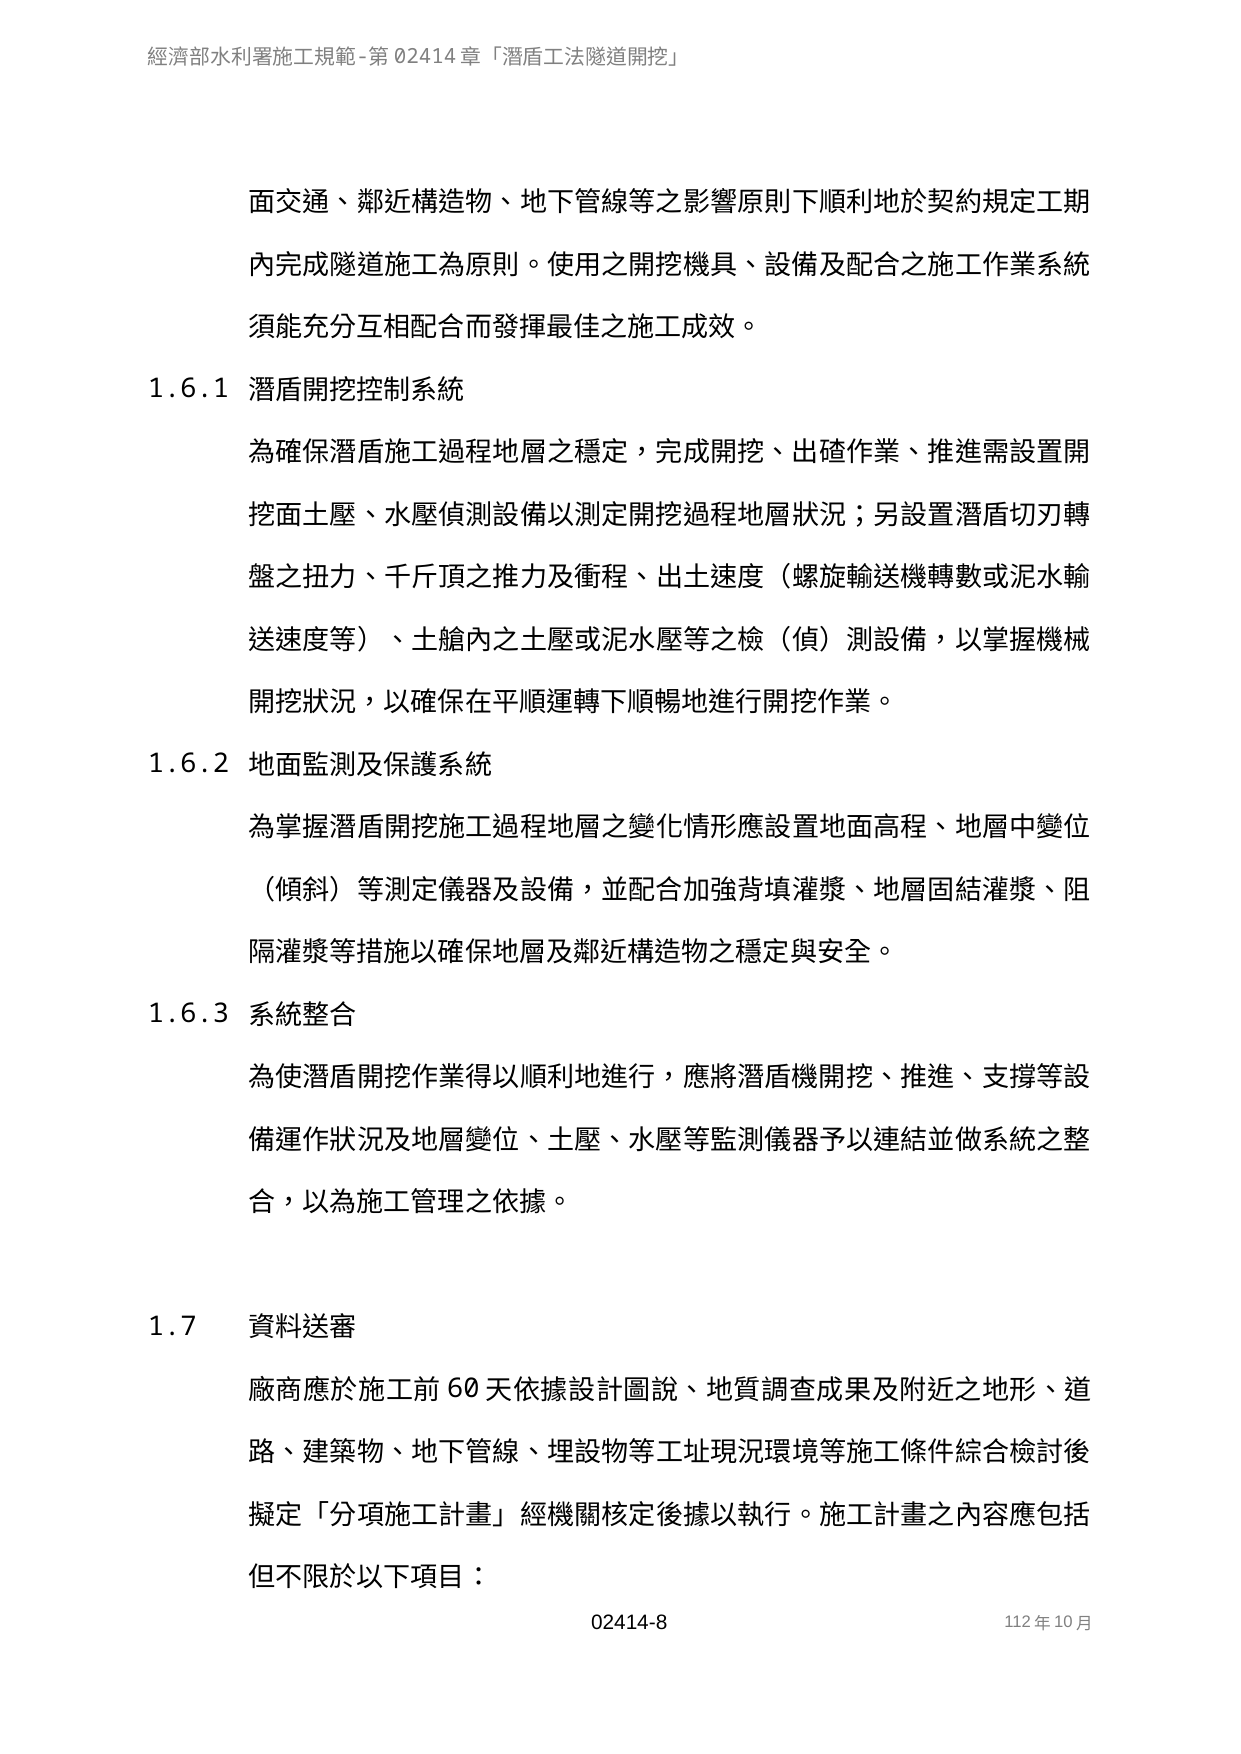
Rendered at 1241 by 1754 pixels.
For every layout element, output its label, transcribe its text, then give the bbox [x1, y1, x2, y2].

text 1.6.3 系統整合 [148, 971, 1092, 1033]
text 1.7 資料送審 [148, 1283, 1092, 1346]
text 1.6.1 潛盾開挖控制系統 [148, 346, 1092, 408]
text 面交通、鄰近構造物、地下管線等之影響原則下順利地於契約規定工期內完成隧道施工為原則。使用之開挖機具、設備及配合之施工作業系統須能充分互相配合而發揮最佳之施工成效。 [248, 158, 1092, 346]
text 為使潛盾開挖作業得以順利地進行，應將潛盾機開挖、推進、支撐等設備運作狀況及地層變位、土壓、水壓等監測儀器予以連結並做系統之整合，以為施工管理之依據。 [248, 1033, 1092, 1221]
text 為確保潛盾施工過程地層之穩定，完成開挖、出碴作業、推進需設置開挖面土壓、水壓偵測設備以測定開挖過程地層狀況；另設置潛盾切刃轉盤之扭力、千斤頂之推力及衝程、出土速度（螺旋輸送機轉數或泥水輸送速度等）、土艙內之土壓或泥水壓等之檢（偵）測設備，以掌握機械開挖狀況，以確保在平順運轉下順暢地進行開挖作業。 [248, 408, 1092, 721]
text 1.6.2 地面監測及保護系統 [148, 721, 1092, 783]
text 為掌握潛盾開挖施工過程地層之變化情形應設置地面高程、地層中變位（傾斜）等測定儀器及設備，並配合加強背填灌漿、地層固結灌漿、阻隔灌漿等措施以確保地層及鄰近構造物之穩定與安全。 [248, 783, 1092, 971]
text 廠商應於施工前60天依據設計圖說、地質調查成果及附近之地形、道路、建築物、地下管線、埋設物等工址現況環境等施工條件綜合檢討後擬定「分項施工計畫」經機關核定後據以執行。施工計畫之內容應包括但不限於以下項目： [248, 1346, 1092, 1596]
